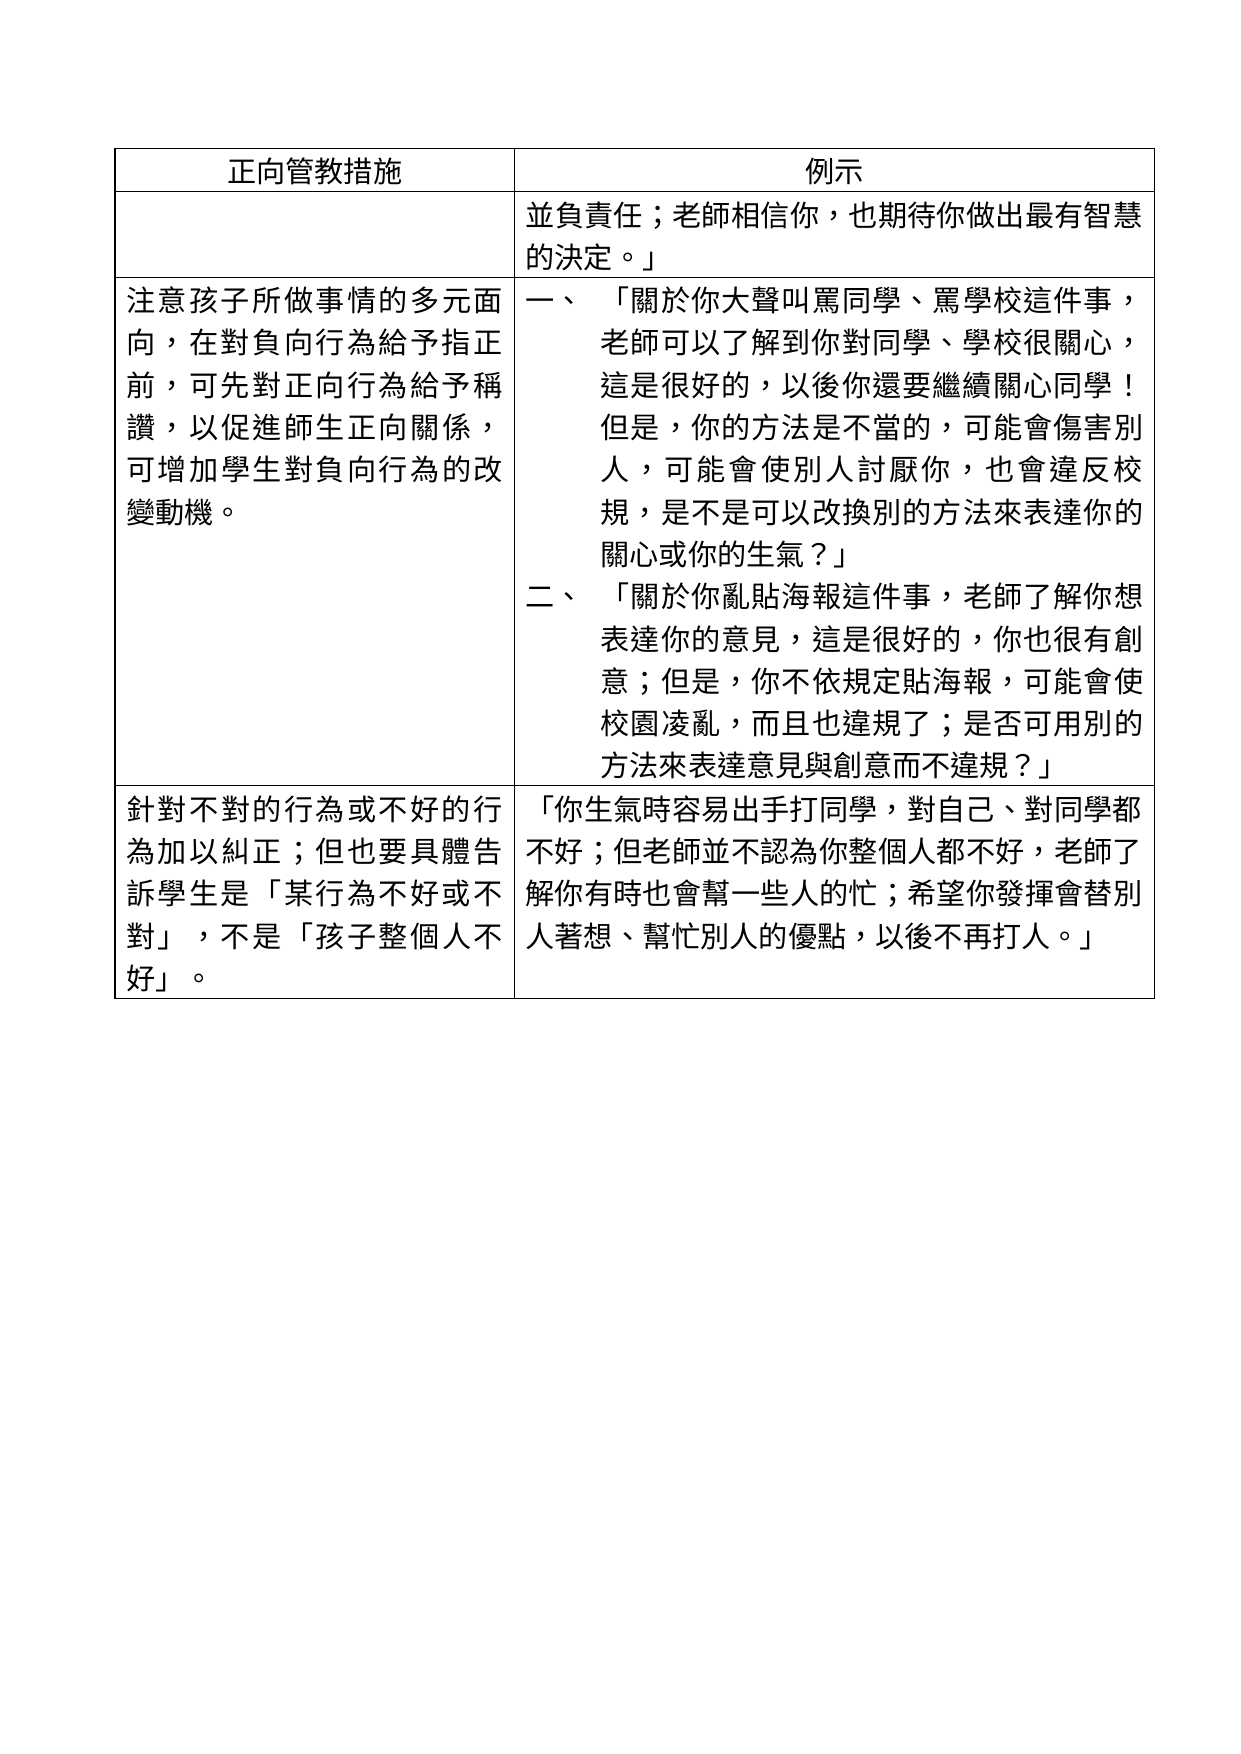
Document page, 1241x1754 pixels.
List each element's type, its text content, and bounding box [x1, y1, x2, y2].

table_cell 「關於你大聲叫罵同學、罵學校這件事，老師可以了解到你對同學、學校很關心，這是很好的，以後你還要繼續關心同學！但是，你的方法是不當的，可能會傷害別人，可能會使別人討厭你，也會違反校規，是不是可以改換別的方法來表達你的關心或你的生氣？」 「關於你亂貼海報這件事，老師了解你想表達你的意見，這是很好的，你也很有創意；但是，你不依規定貼海報，可能會使校園凌亂，而且也違規了；是否可用別的方法來表達意見與創意而不違規？」 [515, 278, 1154, 785]
table_cell 並負責任；老師相信你，也期待你做出最有智慧的決定。」 [515, 192, 1154, 277]
table_header 正向管教措施 [116, 149, 514, 191]
table_cell 針對不對的行為或不好的行為加以糾正；但也要具體告訴學生是「某行為不好或不對」，不是「孩子整個人不好」。 [116, 786, 514, 998]
table_cell [116, 192, 514, 277]
table_cell 「你生氣時容易出手打同學，對自己、對同學都不好；但老師並不認為你整個人都不好，老師了解你有時也會幫一些人的忙；希望你發揮會替別人著想、幫忙別人的優點，以後不再打人。」 [515, 786, 1154, 998]
table_header 例示 [515, 149, 1154, 191]
table_cell 注意孩子所做事情的多元面向，在對負向行為給予指正前，可先對正向行為給予稱讚，以促進師生正向關係，可增加學生對負向行為的改變動機。 [116, 278, 514, 785]
